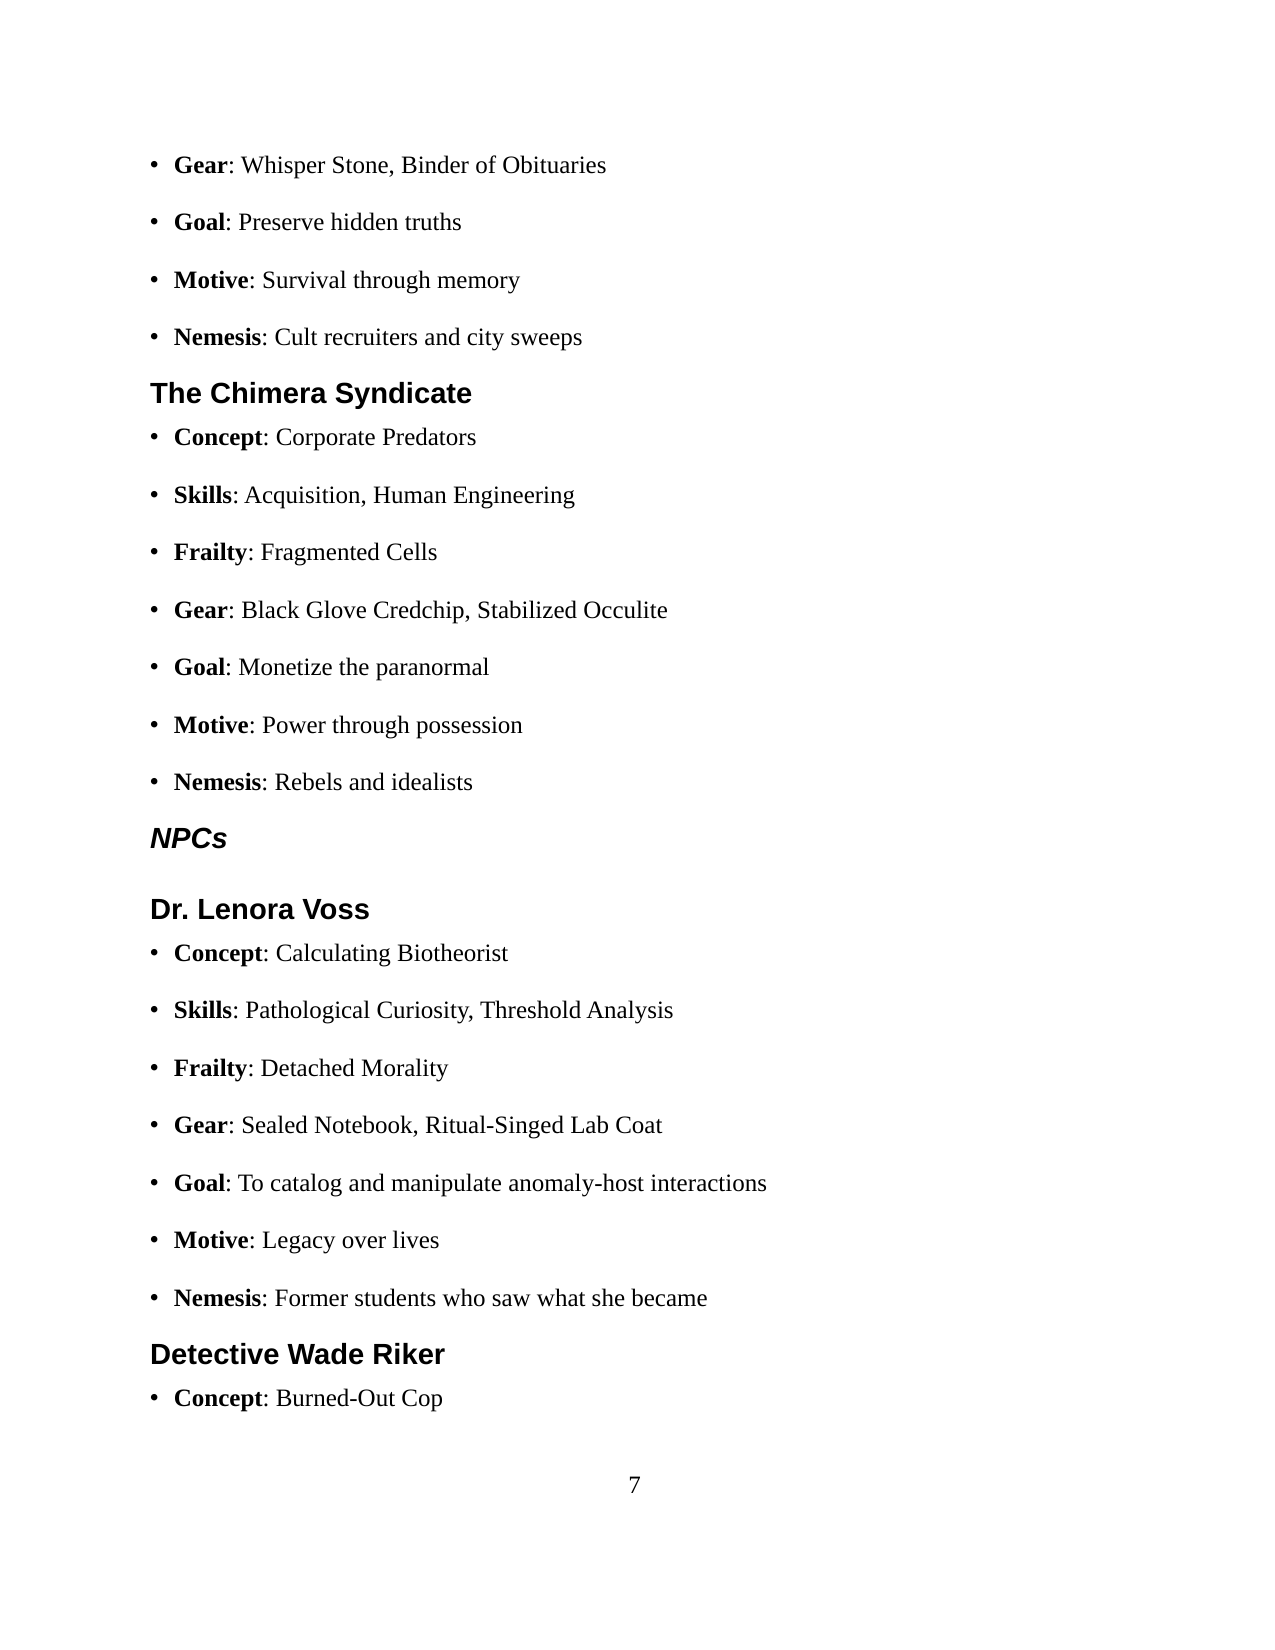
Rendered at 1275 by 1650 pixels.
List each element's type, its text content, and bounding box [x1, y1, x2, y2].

list Concept: Burned-Out Cop [150, 1383, 1125, 1412]
subtitle Dr. Lenora Voss [150, 892, 1125, 926]
list Motive: Survival through memory [150, 265, 1125, 322]
list Nemesis: Cult recruiters and city sweeps [150, 322, 1125, 351]
list Skills: Pathological Curiosity, Threshold Analysis [150, 996, 1125, 1053]
subtitle NPCs [150, 821, 1125, 854]
list Goal: To catalog and manipulate anomaly-host interactions [150, 1168, 1125, 1226]
list Gear: Whisper Stone, Binder of Obituaries [150, 150, 1125, 207]
list Frailty: Detached Morality [150, 1053, 1125, 1111]
subtitle The Chimera Syndicate [150, 376, 1125, 410]
list Nemesis: Former students who saw what she became [150, 1283, 1125, 1312]
list Concept: Corporate Predators [150, 422, 1125, 480]
list Motive: Legacy over lives [150, 1226, 1125, 1283]
list Gear: Sealed Notebook, Ritual-Singed Lab Coat [150, 1111, 1125, 1168]
subtitle Detective Wade Riker [150, 1337, 1125, 1370]
list Goal: Preserve hidden truths [150, 207, 1125, 265]
list Goal: Monetize the paranormal [150, 652, 1125, 710]
list Skills: Acquisition, Human Engineering [150, 480, 1125, 537]
list Motive: Power through possession [150, 710, 1125, 767]
list Concept: Calculating Biotheorist [150, 938, 1125, 996]
list Nemesis: Rebels and idealists [150, 767, 1125, 796]
list Frailty: Fragmented Cells [150, 537, 1125, 595]
list Gear: Black Glove Credchip, Stabilized Occulite [150, 595, 1125, 652]
